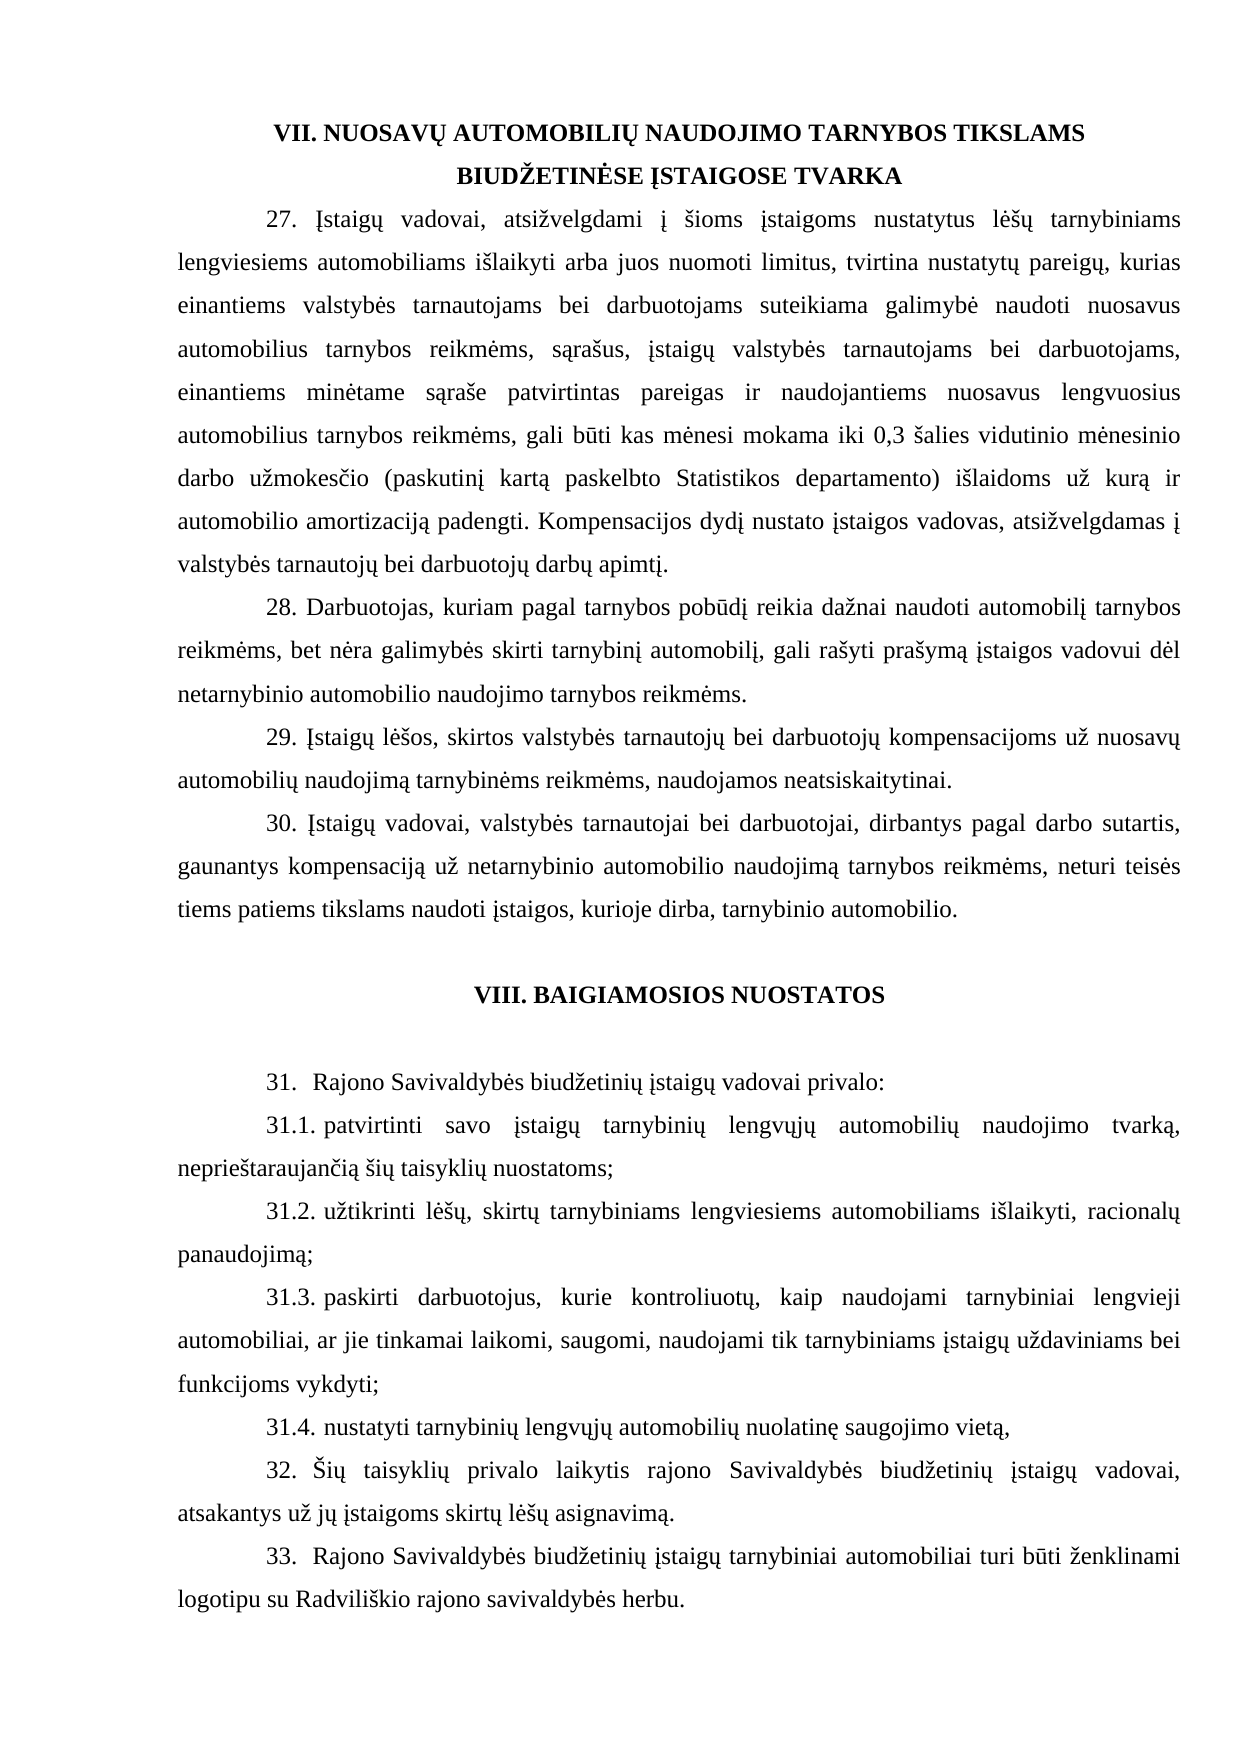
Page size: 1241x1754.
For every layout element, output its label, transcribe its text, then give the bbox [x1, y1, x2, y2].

text 29. Įstaigų lėšos, skirtos valstybės tarnautojų bei darbuotojų kompensacijoms už nuosavų automobilių naudojimą tarnybinėms reikmėms, naudojamos neatsiskaitytinai. [177, 722, 1181, 794]
text 31.4. nustatyti tarnybinių lengvųjų automobilių nuolatinę saugojimo vietą, [177, 1412, 1181, 1441]
text 31. Rajono Savivaldybės biudžetinių įstaigų vadovai privalo: [177, 1067, 1181, 1096]
text 31.3. paskirti darbuotojus, kurie kontroliuotų, kaip naudojami tarnybiniai lengvieji automobiliai, ar jie tinkamai laikomi, saugomi, naudojami tik tarnybiniams įstaigų uždaviniams bei funkcijoms vykdyti; [177, 1282, 1181, 1397]
text 27. Įstaigų vadovai, atsižvelgdami į šioms įstaigoms nustatytus lėšų tarnybiniams lengviesiems automobiliams išlaikyti arba juos nuomoti limitus, tvirtina nustatytų pareigų, kurias einantiems valstybės tarnautojams bei darbuotojams suteikiama galimybė naudoti nuosavus automobilius tarnybos reikmėms, sąrašus, įstaigų valstybės tarnautojams bei darbuotojams, einantiems minėtame sąraše patvirtintas pareigas ir naudojantiems nuosavus lengvuosius automobilius tarnybos reikmėms, gali būti kas mėnesi mokama iki 0,3 šalies vidutinio mėnesinio darbo užmokesčio (paskutinį kartą paskelbto Statistikos departamento) išlaidoms už kurą ir automobilio amortizaciją padengti. Kompensacijos dydį nustato įstaigos vadovas, atsižvelgdamas į valstybės tarnautojų bei darbuotojų darbų apimtį. [177, 204, 1181, 578]
text 30. Įstaigų vadovai, valstybės tarnautojai bei darbuotojai, dirbantys pagal darbo sutartis, gaunantys kompensaciją už netarnybinio automobilio naudojimą tarnybos reikmėms, neturi teisės tiems patiems tikslams naudoti įstaigos, kurioje dirba, tarnybinio automobilio. [177, 808, 1181, 923]
text 32. Šių taisyklių privalo laikytis rajono Savivaldybės biudžetinių įstaigų vadovai, atsakantys už jų įstaigoms skirtų lėšų asignavimą. [177, 1455, 1181, 1527]
text 31.1. patvirtinti savo įstaigų tarnybinių lengvųjų automobilių naudojimo tvarką, neprieštaraujančią šių taisyklių nuostatoms; [177, 1110, 1181, 1182]
text VII. NUOSAVŲ AUTOMOBILIŲ NAUDOJIMO TARNYBOS TIKSLAMS BIUDŽETINĖSE ĮSTAIGOSE TVARKA [177, 118, 1181, 190]
text 33. Rajono Savivaldybės biudžetinių įstaigų tarnybiniai automobiliai turi būti ženklinami logotipu su Radviliškio rajono savivaldybės herbu. [177, 1541, 1181, 1613]
text 28. Darbuotojas, kuriam pagal tarnybos pobūdį reikia dažnai naudoti automobilį tarnybos reikmėms, bet nėra galimybės skirti tarnybinį automobilį, gali rašyti prašymą įstaigos vadovui dėl netarnybinio automobilio naudojimo tarnybos reikmėms. [177, 592, 1181, 707]
text 31.2. užtikrinti lėšų, skirtų tarnybiniams lengviesiems automobiliams išlaikyti, racionalų panaudojimą; [177, 1196, 1181, 1268]
text VIII. BAIGIAMOSIOS NUOSTATOS [177, 981, 1181, 1009]
